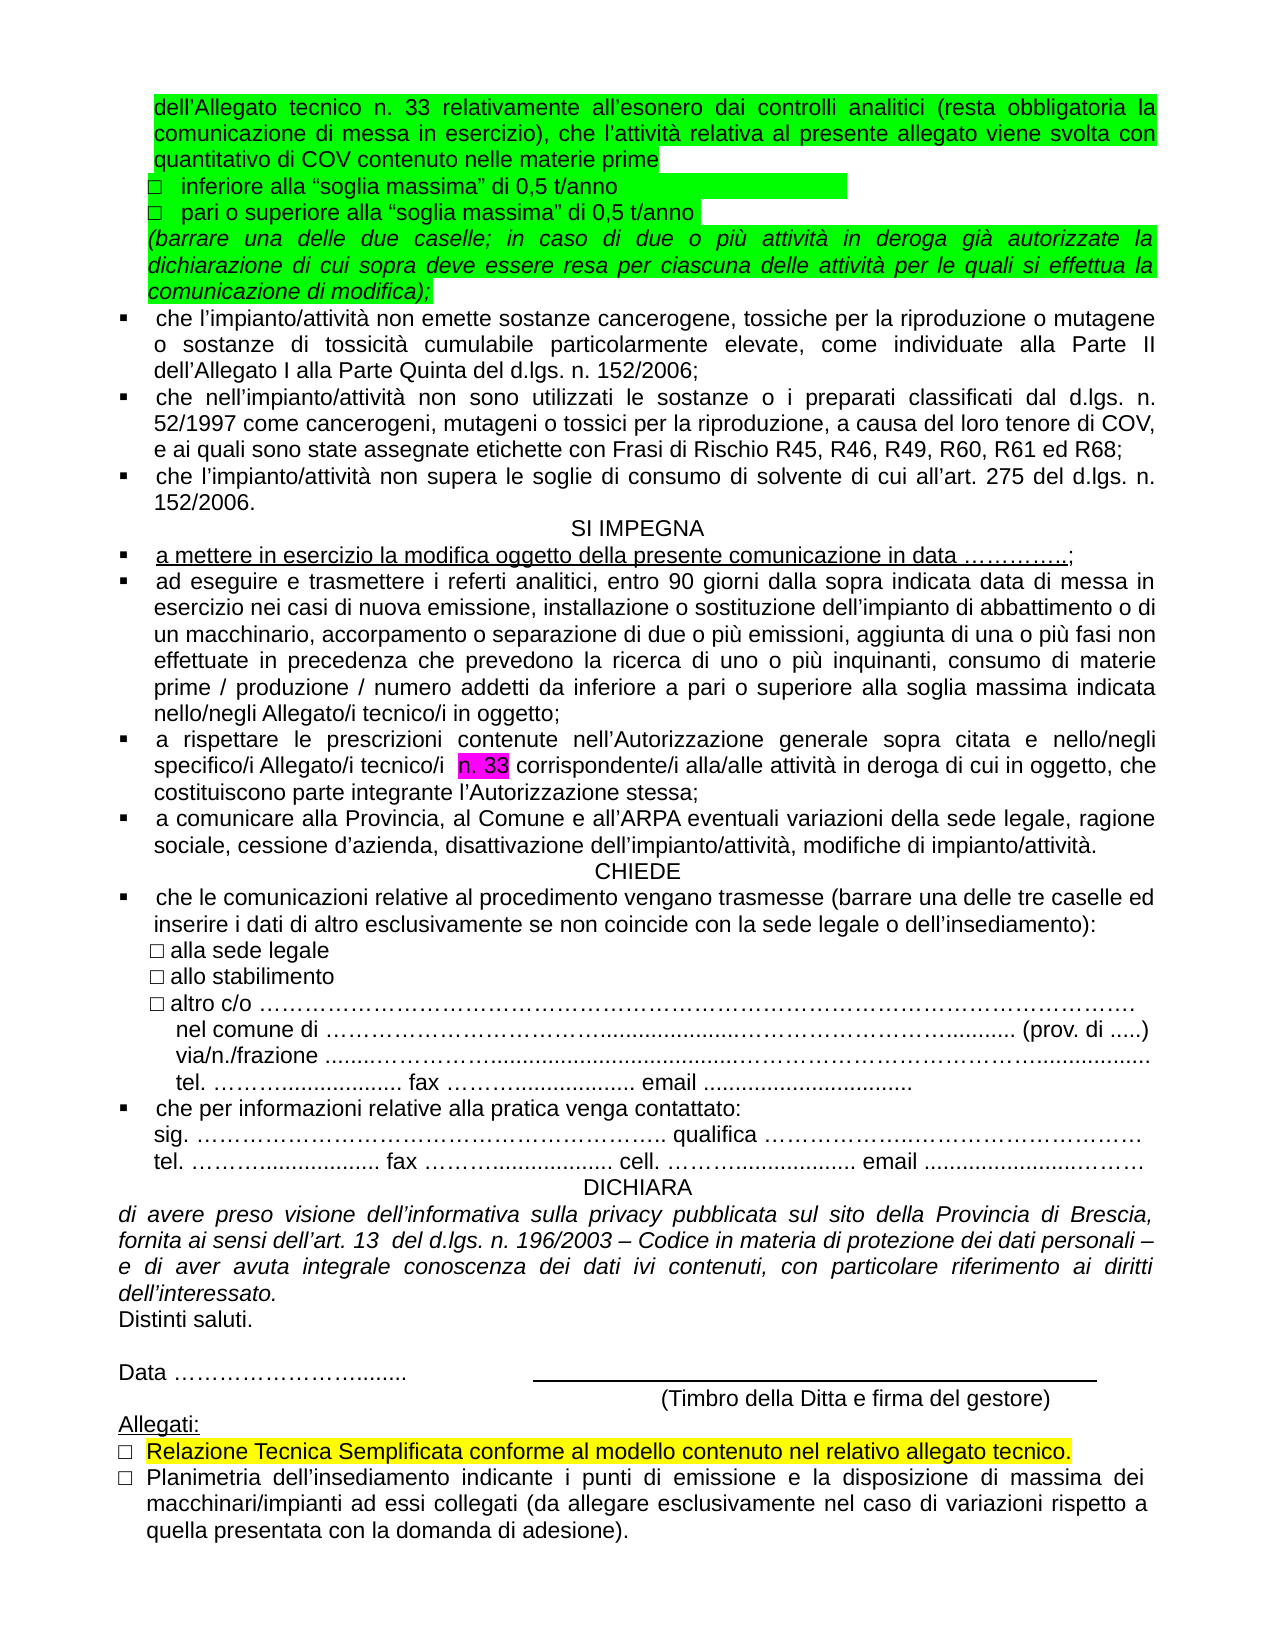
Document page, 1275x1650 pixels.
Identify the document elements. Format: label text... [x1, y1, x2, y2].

text Data ……………………........ [118, 1359, 1157, 1385]
text nel comune di ………………………………......................………………………........... (prov. di .....) [118, 1016, 1157, 1042]
list che le comunicazioni relative al procedimento vengano trasmesse (barrare una delle tre caselle ed inserire i dati di altro esclusivamente se non coincide con la sede legale o dell’insediamento): [118, 884, 1157, 937]
text □ Planimetria dell’insediamento indicante i punti di emissione e la disposizione di massima dei macchinari/impianti ad essi collegati (da allegare esclusivamente nel caso di variazioni rispetto a quella presentata con la domanda di adesione). [118, 1464, 1157, 1543]
text SI IMPEGNA [118, 515, 1157, 542]
text tel. ………................... fax ………................... cell. ………................... email ........................……… [118, 1148, 1157, 1174]
text □ inferiore alla “soglia massima” di 0,5 t/anno [148, 173, 1157, 199]
list che l’impianto/attività non supera le soglie di consumo di solvente di cui all’art. 275 del d.lgs. n. 152/2006. [118, 463, 1157, 515]
text □ altro c/o ……………………………………………………………………………………………………. [118, 990, 1157, 1016]
text CHIEDE [118, 858, 1157, 884]
text DICHIARA [118, 1174, 1157, 1201]
text □ pari o superiore alla “soglia massima” di 0,5 t/anno [148, 199, 1157, 225]
text □ alla sede legale [118, 937, 1157, 963]
text di avere preso visione dell’informativa sulla privacy pubblicata sul sito della Provincia di Brescia, fornita ai sensi dell’art. 13 del d.lgs. n. 196/2003 – Codice in materia di protezione dei dati personali – e di aver avuta integrale conoscenza dei dati ivi contenuti, con particolare riferimento ai diritti dell’interessato. [118, 1201, 1157, 1306]
list a rispettare le prescrizioni contenute nell’Autorizzazione generale sopra citata e nello/negli specifico/i Allegato/i tecnico/i n. 33 corrispondente/i alla/alle attività in deroga di cui in oggetto, che costituiscono parte integrante l’Autorizzazione stessa; [118, 726, 1157, 805]
text Allegati: [118, 1411, 1157, 1438]
text (barrare una delle due caselle; in caso di due o più attività in deroga già autorizzate la dichiarazione di cui sopra deve essere resa per ciascuna delle attività per le quali si effettua la comunicazione di modifica); [148, 225, 1157, 304]
list che per informazioni relative alla pratica venga contattato: [118, 1095, 1157, 1121]
text □ allo stabilimento [118, 963, 1157, 990]
text (Timbro della Ditta e firma del gestore) [118, 1385, 1157, 1411]
text □ Relazione Tecnica Semplificata conforme al modello contenuto nel relativo allegato tecnico. [118, 1438, 1157, 1464]
list ad eseguire e trasmettere i referti analitici, entro 90 giorni dalla sopra indicata data di messa in esercizio nei casi di nuova emissione, installazione o sostituzione dell’impianto di abbattimento o di un macchinario, accorpamento o separazione di due o più emissioni, aggiunta di una o più fasi non effettuate in precedenza che prevedono la ricerca di uno o più inquinanti, consumo di materie prime / produzione / numero addetti da inferiore a pari o superiore alla soglia massima indicata nello/negli Allegato/i tecnico/i in oggetto; [118, 568, 1157, 726]
list che nell’impianto/attività non sono utilizzati le sostanze o i preparati classificati dal d.lgs. n. 52/1997 come cancerogeni, mutageni o tossici per la riproduzione, a causa del loro tenore di COV, e ai quali sono state assegnate etichette con Frasi di Rischio R45, R46, R49, R60, R61 ed R68; [118, 383, 1157, 463]
list a comunicare alla Provincia, al Comune e all’ARPA eventuali variazioni della sede legale, ragione sociale, cessione d’azienda, disattivazione dell’impianto/attività, modifiche di impianto/attività. [118, 805, 1157, 858]
list a mettere in esercizio la modifica oggetto della presente comunicazione in data …………..; [118, 542, 1157, 568]
text tel. ………................... fax ………................... email ................................. [118, 1069, 1157, 1095]
text Distinti saluti. [118, 1306, 1157, 1332]
text via/n./frazione ........…………….......................................………………………………….................. [118, 1042, 1157, 1069]
list che l’impianto/attività non emette sostanze cancerogene, tossiche per la riproduzione o mutagene o sostanze di tossicità cumulabile particolarmente elevate, come individuate alla Parte II dell’Allegato I alla Parte Quinta del d.lgs. n. 152/2006; [118, 304, 1157, 383]
text sig. …………………………………………………….. qualifica ………………..………………………… [118, 1121, 1157, 1148]
list dell’Allegato tecnico n. 33 relativamente all’esonero dai controlli analitici (resta obbligatoria la comunicazione di messa in esercizio), che l’attività relativa al presente allegato viene svolta con quantitativo di COV contenuto nelle materie prime [118, 94, 1157, 173]
